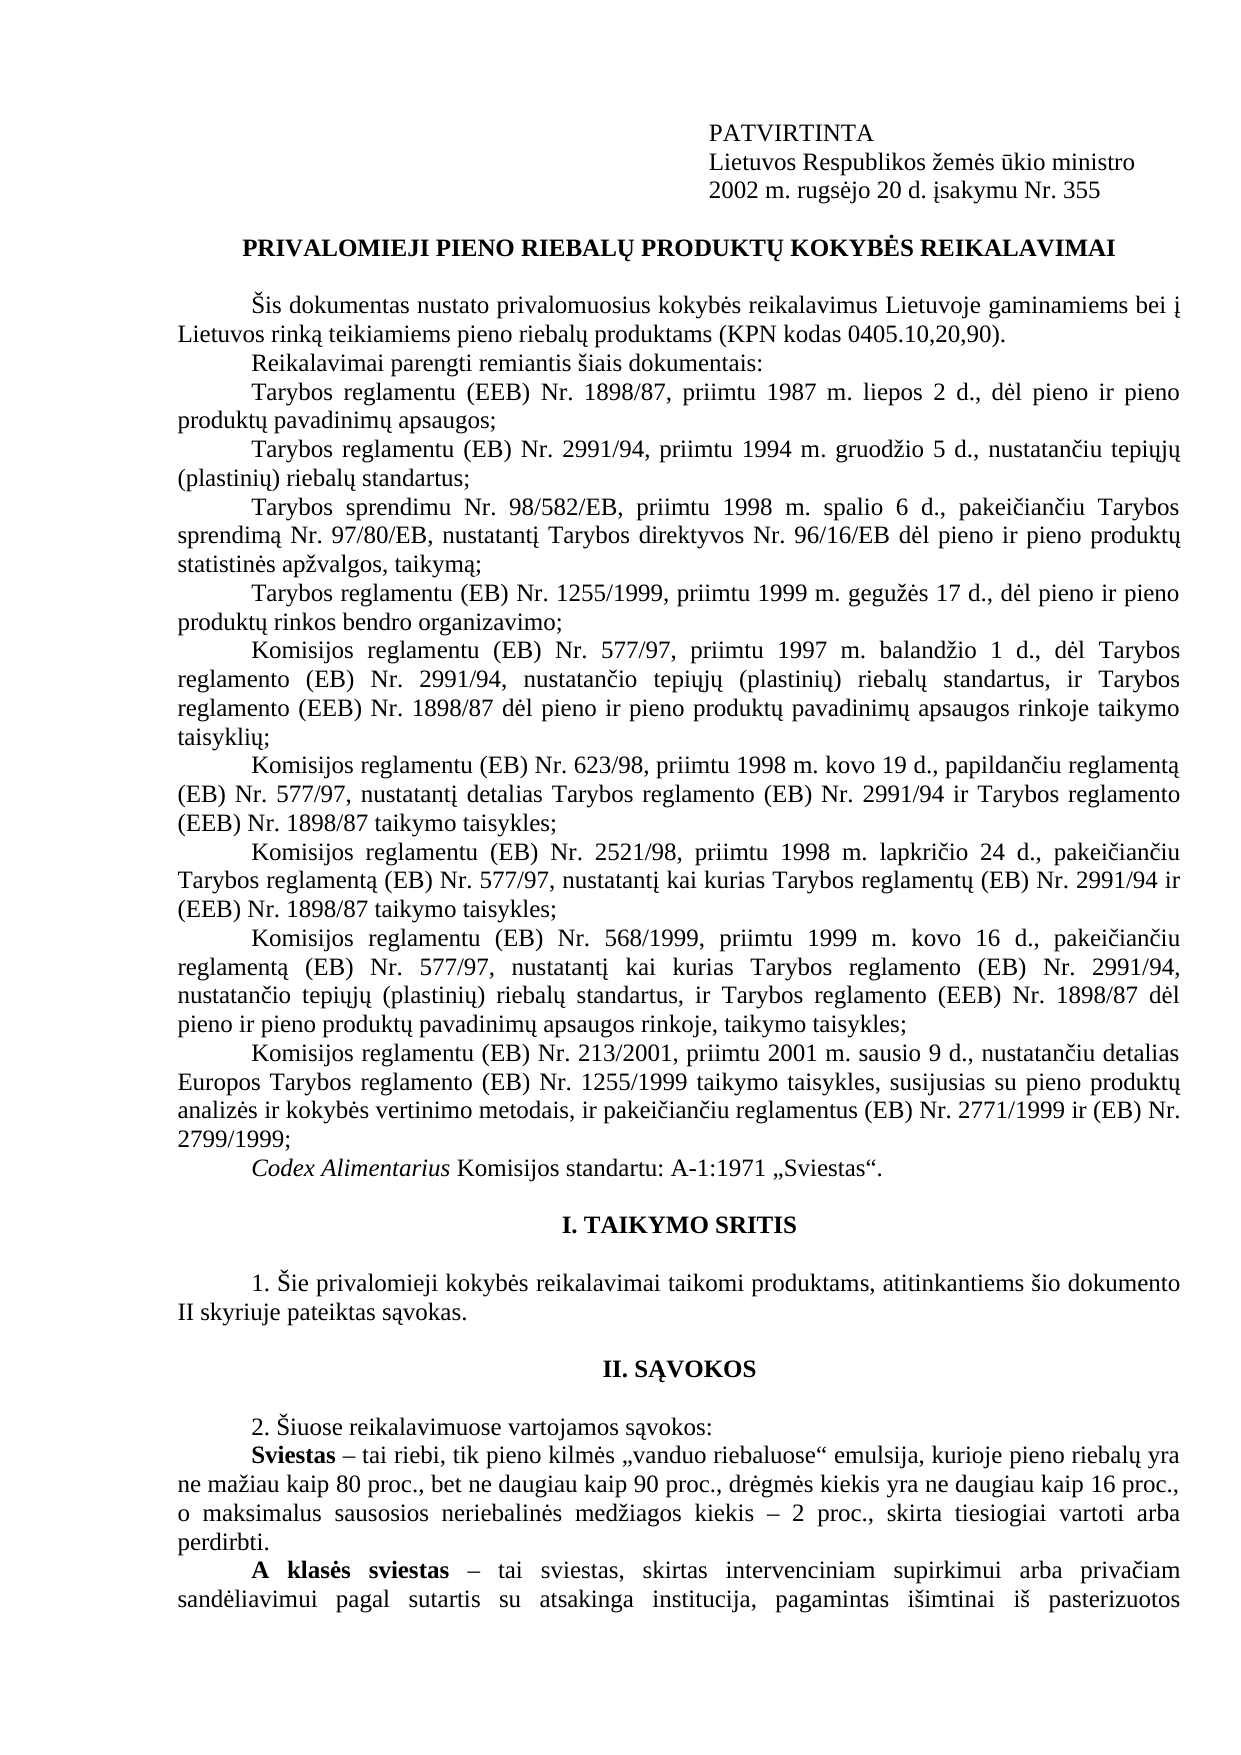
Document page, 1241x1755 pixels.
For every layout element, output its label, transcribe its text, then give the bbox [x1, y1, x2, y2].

text Komisijos reglamentu (EB) Nr. 568/1999, priimtu 1999 m. kovo 16 d., pakeičiančiu reglamentą (EB) Nr. 577/97, nustatantį kai kurias Tarybos reglamento (EB) Nr. 2991/94, nustatančio tepiųjų (plastinių) riebalų standartus, ir Tarybos reglamento (EEB) Nr. 1898/87 dėl pieno ir pieno produktų pavadinimų apsaugos rinkoje, taikymo taisykles; [177, 923, 1181, 1038]
text PRIVALOMIEJI PIENO RIEBALŲ PRODUKTŲ KOKYBĖS REIKALAVIMAI [177, 233, 1181, 262]
text PATVIRTINTA [709, 118, 1181, 147]
text I. TAIKYMO SRITIS [177, 1211, 1181, 1239]
text Lietuvos Respublikos žemės ūkio ministro [177, 147, 1181, 176]
text Reikalavimai parengti remiantis šiais dokumentais: [177, 348, 1181, 377]
text II. SĄVOKOS [177, 1354, 1181, 1383]
text Tarybos reglamentu (EB) Nr. 2991/94, priimtu 1994 m. gruodžio 5 d., nustatančiu tepiųjų (plastinių) riebalų standartus; [177, 434, 1181, 492]
text Tarybos reglamentu (EB) Nr. 1255/1999, priimtu 1999 m. gegužės 17 d., dėl pieno ir pieno produktų rinkos bendro organizavimo; [177, 578, 1181, 636]
text Komisijos reglamentu (EB) Nr. 213/2001, priimtu 2001 m. sausio 9 d., nustatančiu detalias Europos Tarybos reglamento (EB) Nr. 1255/1999 taikymo taisykles, susijusias su pieno produktų analizės ir kokybės vertinimo metodais, ir pakeičiančiu reglamentus (EB) Nr. 2771/1999 ir (EB) Nr. 2799/1999; [177, 1038, 1181, 1153]
text Codex Alimentarius Komisijos standartu: A-1:1971 „Sviestas“. [177, 1153, 1181, 1182]
text Komisijos reglamentu (EB) Nr. 577/97, priimtu 1997 m. balandžio 1 d., dėl Tarybos reglamento (EB) Nr. 2991/94, nustatančio tepiųjų (plastinių) riebalų standartus, ir Tarybos reglamento (EEB) Nr. 1898/87 dėl pieno ir pieno produktų pavadinimų apsaugos rinkoje taikymo taisyklių; [177, 636, 1181, 751]
text 2. Šiuose reikalavimuose vartojamos sąvokos: [177, 1412, 1181, 1441]
text Tarybos sprendimu Nr. 98/582/EB, priimtu 1998 m. spalio 6 d., pakeičiančiu Tarybos sprendimą Nr. 97/80/EB, nustatantį Tarybos direktyvos Nr. 96/16/EB dėl pieno ir pieno produktų statistinės apžvalgos, taikymą; [177, 492, 1181, 578]
text Tarybos reglamentu (EEB) Nr. 1898/87, priimtu 1987 m. liepos 2 d., dėl pieno ir pieno produktų pavadinimų apsaugos; [177, 377, 1181, 434]
text Komisijos reglamentu (EB) Nr. 2521/98, priimtu 1998 m. lapkričio 24 d., pakeičiančiu Tarybos reglamentą (EB) Nr. 577/97, nustatantį kai kurias Tarybos reglamentų (EB) Nr. 2991/94 ir (EEB) Nr. 1898/87 taikymo taisykles; [177, 837, 1181, 923]
text Sviestas – tai riebi, tik pieno kilmės „vanduo riebaluose“ emulsija, kurioje pieno riebalų yra ne mažiau kaip 80 proc., bet ne daugiau kaip 90 proc., drėgmės kiekis yra ne daugiau kaip 16 proc., o maksimalus sausosios neriebalinės medžiagos kiekis – 2 proc., skirta tiesiogiai vartoti arba perdirbti. [177, 1441, 1181, 1556]
text Šis dokumentas nustato privalomuosius kokybės reikalavimus Lietuvoje gaminamiems bei į Lietuvos rinką teikiamiems pieno riebalų produktams (KPN kodas 0405.10,20,90). [177, 291, 1181, 348]
text 2002 m. rugsėjo 20 d. įsakymu Nr. 355 [177, 176, 1181, 204]
text Komisijos reglamentu (EB) Nr. 623/98, priimtu 1998 m. kovo 19 d., papildančiu reglamentą (EB) Nr. 577/97, nustatantį detalias Tarybos reglamento (EB) Nr. 2991/94 ir Tarybos reglamento (EEB) Nr. 1898/87 taikymo taisykles; [177, 751, 1181, 837]
text A klasės sviestas – tai sviestas, skirtas intervenciniam supirkimui arba privačiam sandėliavimui pagal sutartis su atsakinga institucija, pagamintas išimtinai iš pasterizuotos [177, 1556, 1181, 1613]
text 1. Šie privalomieji kokybės reikalavimai taikomi produktams, atitinkantiems šio dokumento II skyriuje pateiktas sąvokas. [177, 1268, 1181, 1326]
